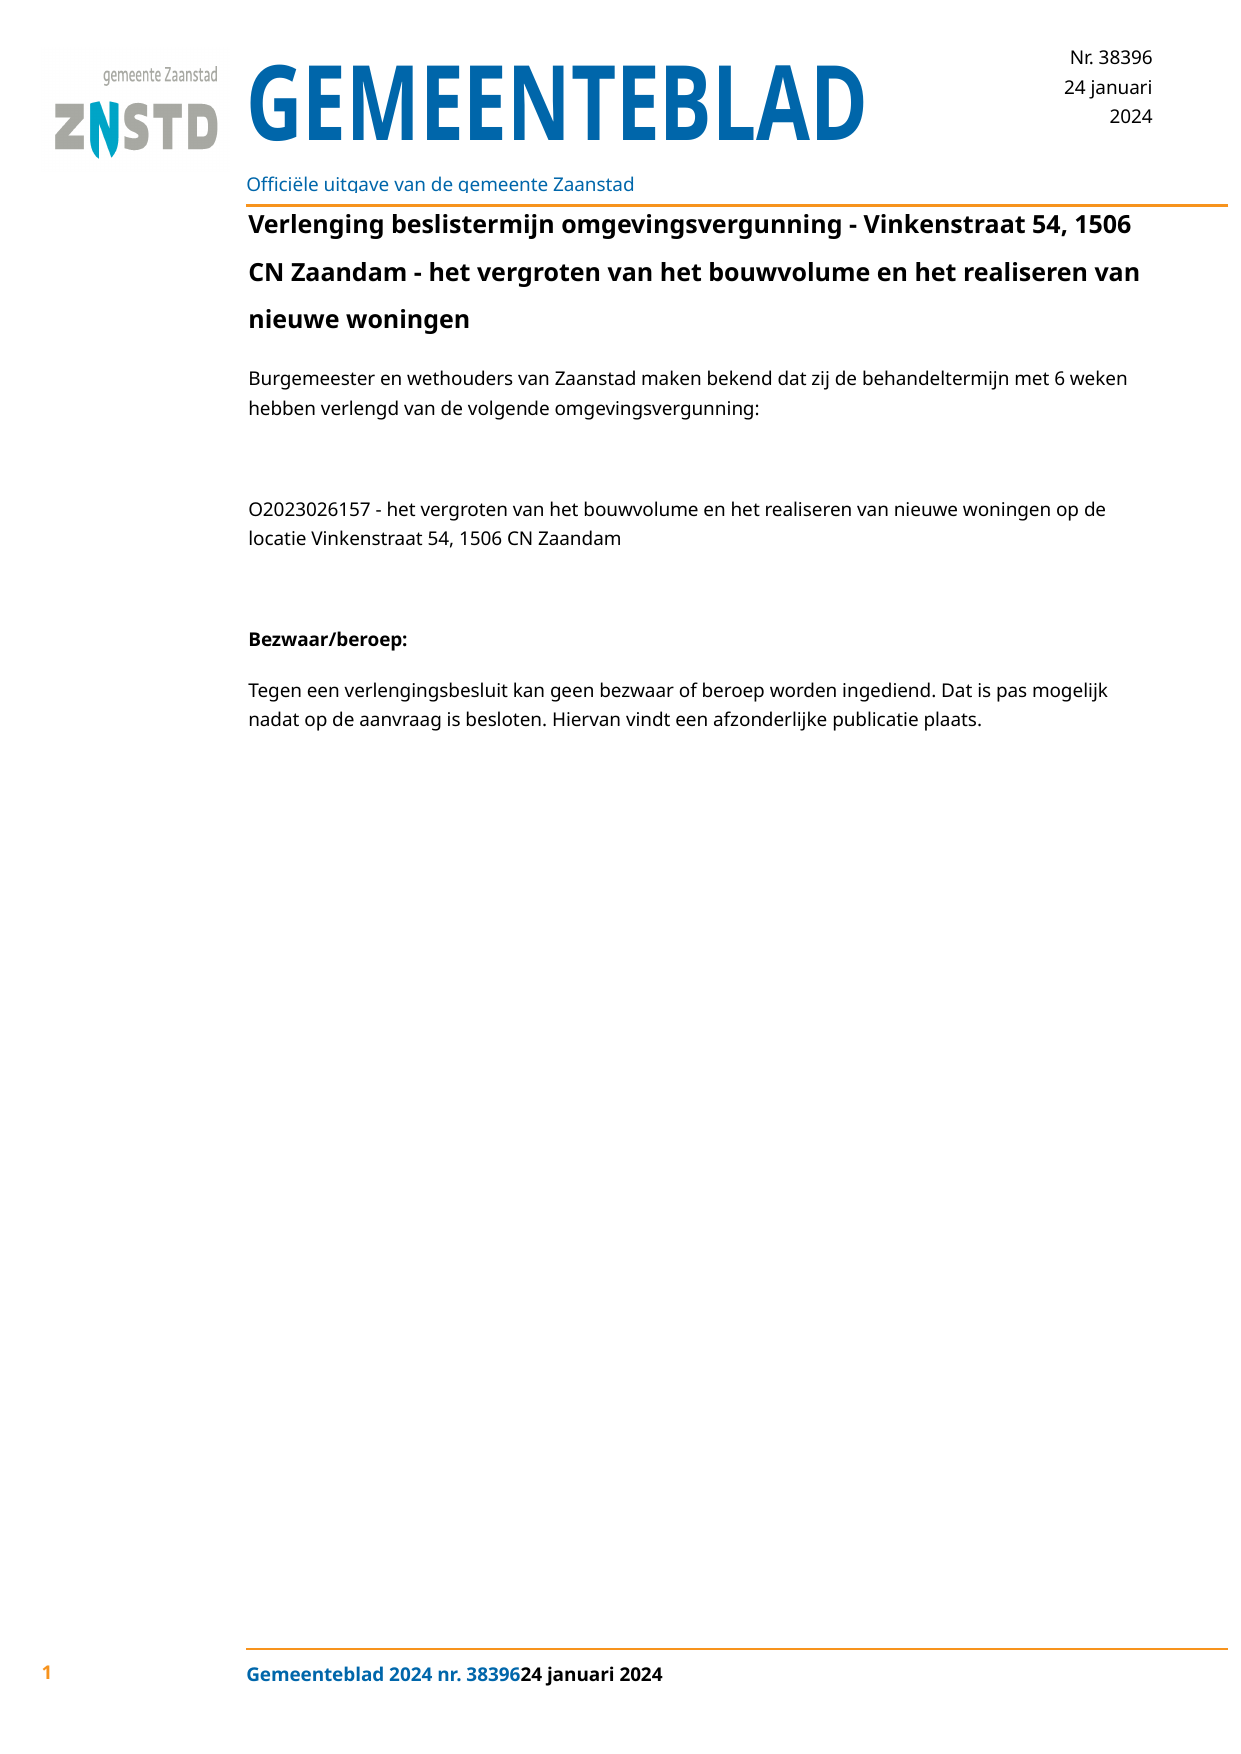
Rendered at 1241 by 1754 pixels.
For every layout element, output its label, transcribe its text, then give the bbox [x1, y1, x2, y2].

picture [41, 47, 231, 172]
text O2023026157 - het vergroten van het bouwvolume en het realiseren van nieuwe woningen op de locatie Vinkenstraat 54, 1506 CN Zaandam [248, 496, 1152, 551]
text Verlenging beslistermijn omgevingsvergunning - Vinkenstraat 54, 1506 CN Zaandam - het vergroten van het bouwvolume en het realiseren van nieuwe woningen [248, 207, 1152, 336]
text Burgemeester en wethouders van Zaanstad maken bekend dat zij de behandeltermijn met 6 weken hebben verlengd van de volgende omgevingsvergunning: [248, 366, 1152, 421]
text Tegen een verlengingsbesluit kan geen bezwaar of beroep worden ingediend. Dat is pas mogelijk nadat op de aanvraag is besloten. Hiervan vindt een afzonderlijke publicatie plaats. [248, 677, 1152, 732]
text Bezwaar/beroep: [248, 626, 1152, 652]
